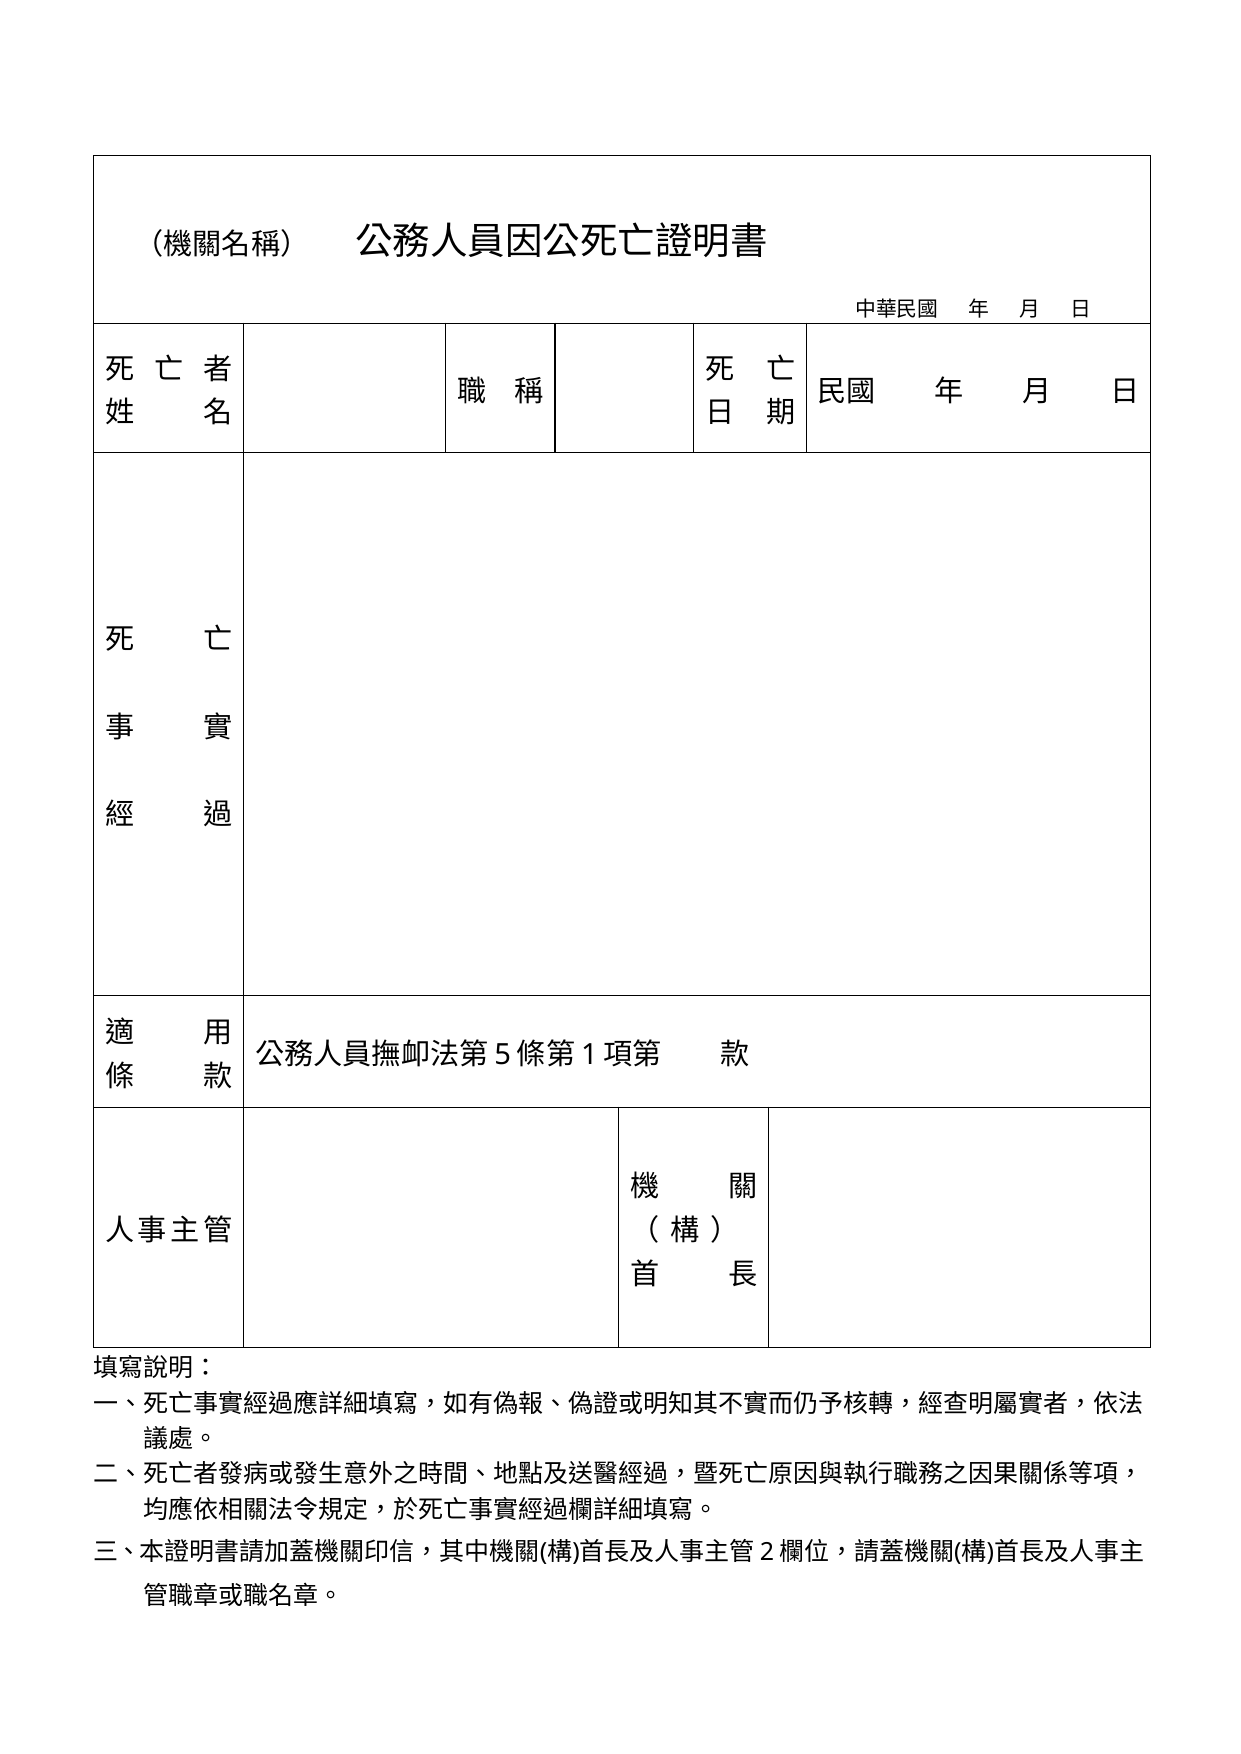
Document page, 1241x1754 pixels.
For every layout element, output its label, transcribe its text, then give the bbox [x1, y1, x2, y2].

table_cell 公務人員撫卹法第5條第1項第 款 [244, 996, 1150, 1107]
table_cell 死亡 事實 經過 [94, 453, 243, 995]
table_cell 死亡 日期 [694, 324, 806, 452]
table_header （機關名稱） 公務人員因公死亡證明書 中華民國 年 月 日 [94, 156, 1150, 323]
table_cell [244, 453, 1150, 995]
table_cell 民國 年 月 日 [807, 324, 1150, 452]
table_cell [244, 1108, 618, 1347]
table_cell 機關（構） 首長 [619, 1108, 768, 1347]
table_cell 適用 條款 [94, 996, 243, 1107]
text 二、死亡者發病或發生意外之時間、地點及送醫經過，暨死亡原因與執行職務之因果關係等項，均應依相關法令規定，於死亡事實經過欄詳細填寫。 [94, 1454, 1144, 1525]
text 三、本證明書請加蓋機關印信，其中機關(構)首長及人事主管2欄位，請蓋機關(構)首長及人事主管職章或職名章。 [94, 1525, 1144, 1613]
table_cell [556, 324, 693, 452]
table_cell 人事主管 [94, 1108, 243, 1347]
table_cell [244, 324, 445, 452]
table_cell [769, 1108, 1150, 1347]
text 一、死亡事實經過應詳細填寫，如有偽報、偽證或明知其不實而仍予核轉，經查明屬實者，依法議處。 [94, 1384, 1144, 1454]
table_cell 死亡者 姓名 [94, 324, 243, 452]
table_cell 職稱 [446, 324, 554, 452]
text 填寫說明： [94, 1348, 1144, 1384]
